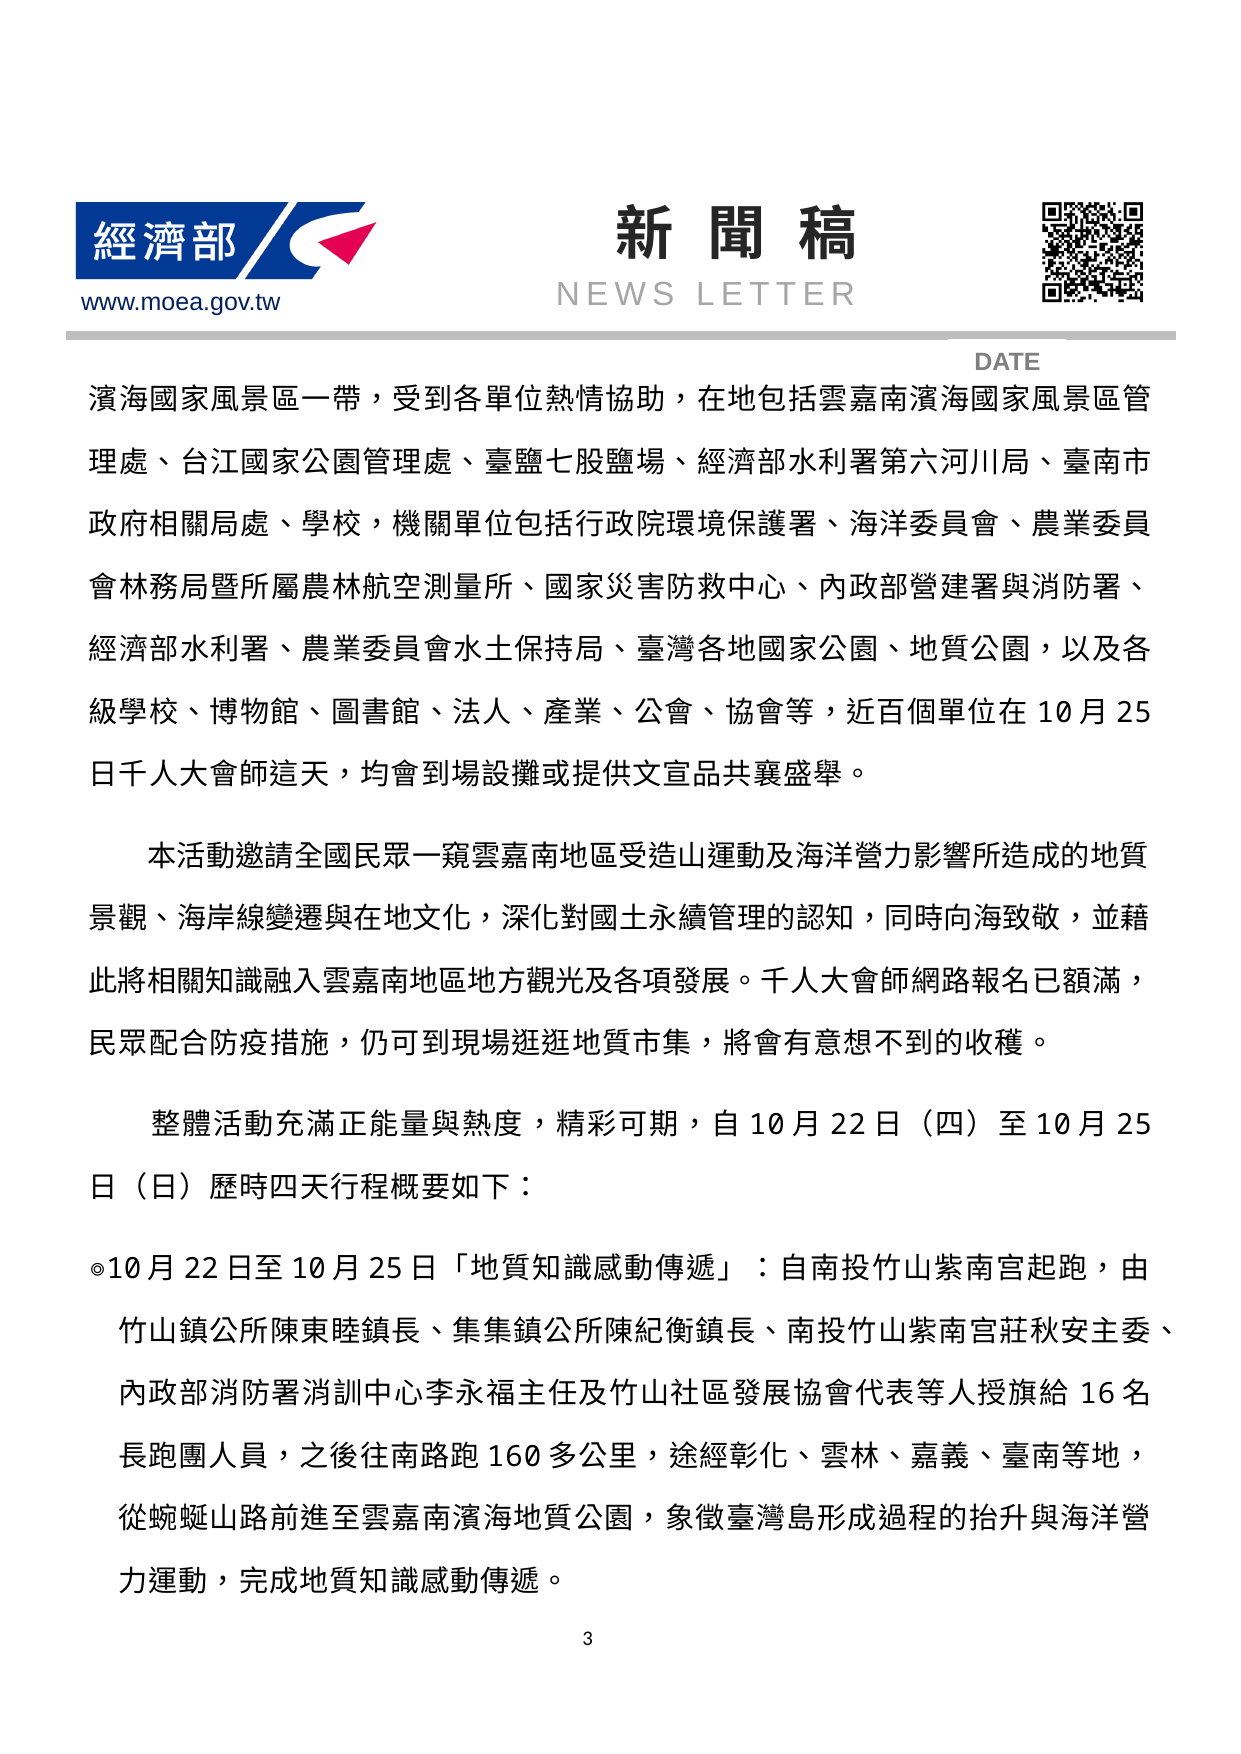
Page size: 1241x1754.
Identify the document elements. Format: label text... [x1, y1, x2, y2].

text ◎10月22日至10月25日「地質知識感動傳遞」：自南投竹山紫南宫起跑，由竹山鎮公所陳東睦鎮長、集集鎮公所陳紀衡鎮長、南投竹山紫南宫莊秋安主委、內政部消防署消訓中心李永福主任及竹山社區發展協會代表等人授旗給16名長跑團人員，之後往南路跑160多公里，途經彰化、雲林、嘉義、臺南等地，從蜿蜒山路前進至雲嘉南濱海地質公園，象徵臺灣島形成過程的抬升與海洋營力運動，完成地質知識感動傳遞。 [88, 1224, 1152, 1599]
text 為推播地質與海洋知識，2020地質嘉年華主場選在台江國家公園及雲嘉南濱海國家風景區一帶，受到各單位熱情協助，在地包括雲嘉南濱海國家風景區管理處、台江國家公園管理處、臺鹽七股鹽場、經濟部水利署第六河川局、臺南市政府相關局處、學校，機關單位包括行政院環境保護署、海洋委員會、農業委員會林務局暨所屬農林航空測量所、國家災害防救中心、內政部營建署與消防署、經濟部水利署、農業委員會水土保持局、臺灣各地國家公園、地質公園，以及各級學校、博物館、圖書館、法人、產業、公會、協會等，近百個單位在10月25日千人大會師這天，均會到場設攤或提供文宣品共襄盛舉。 [88, 355, 1152, 793]
text 整體活動充滿正能量與熱度，精彩可期，自10月22日（四）至10月25日（日）歷時四天行程概要如下： [88, 1080, 1152, 1205]
text 本活動邀請全國民眾一窺雲嘉南地區受造山運動及海洋營力影響所造成的地質景觀、海岸線變遷與在地文化，深化對國土永續管理的認知，同時向海致敬，並藉此將相關知識融入雲嘉南地區地方觀光及各項發展。千人大會師網路報名已額滿，民眾配合防疫措施，仍可到現場逛逛地質市集，將會有意想不到的收穫。 [88, 812, 1152, 1062]
